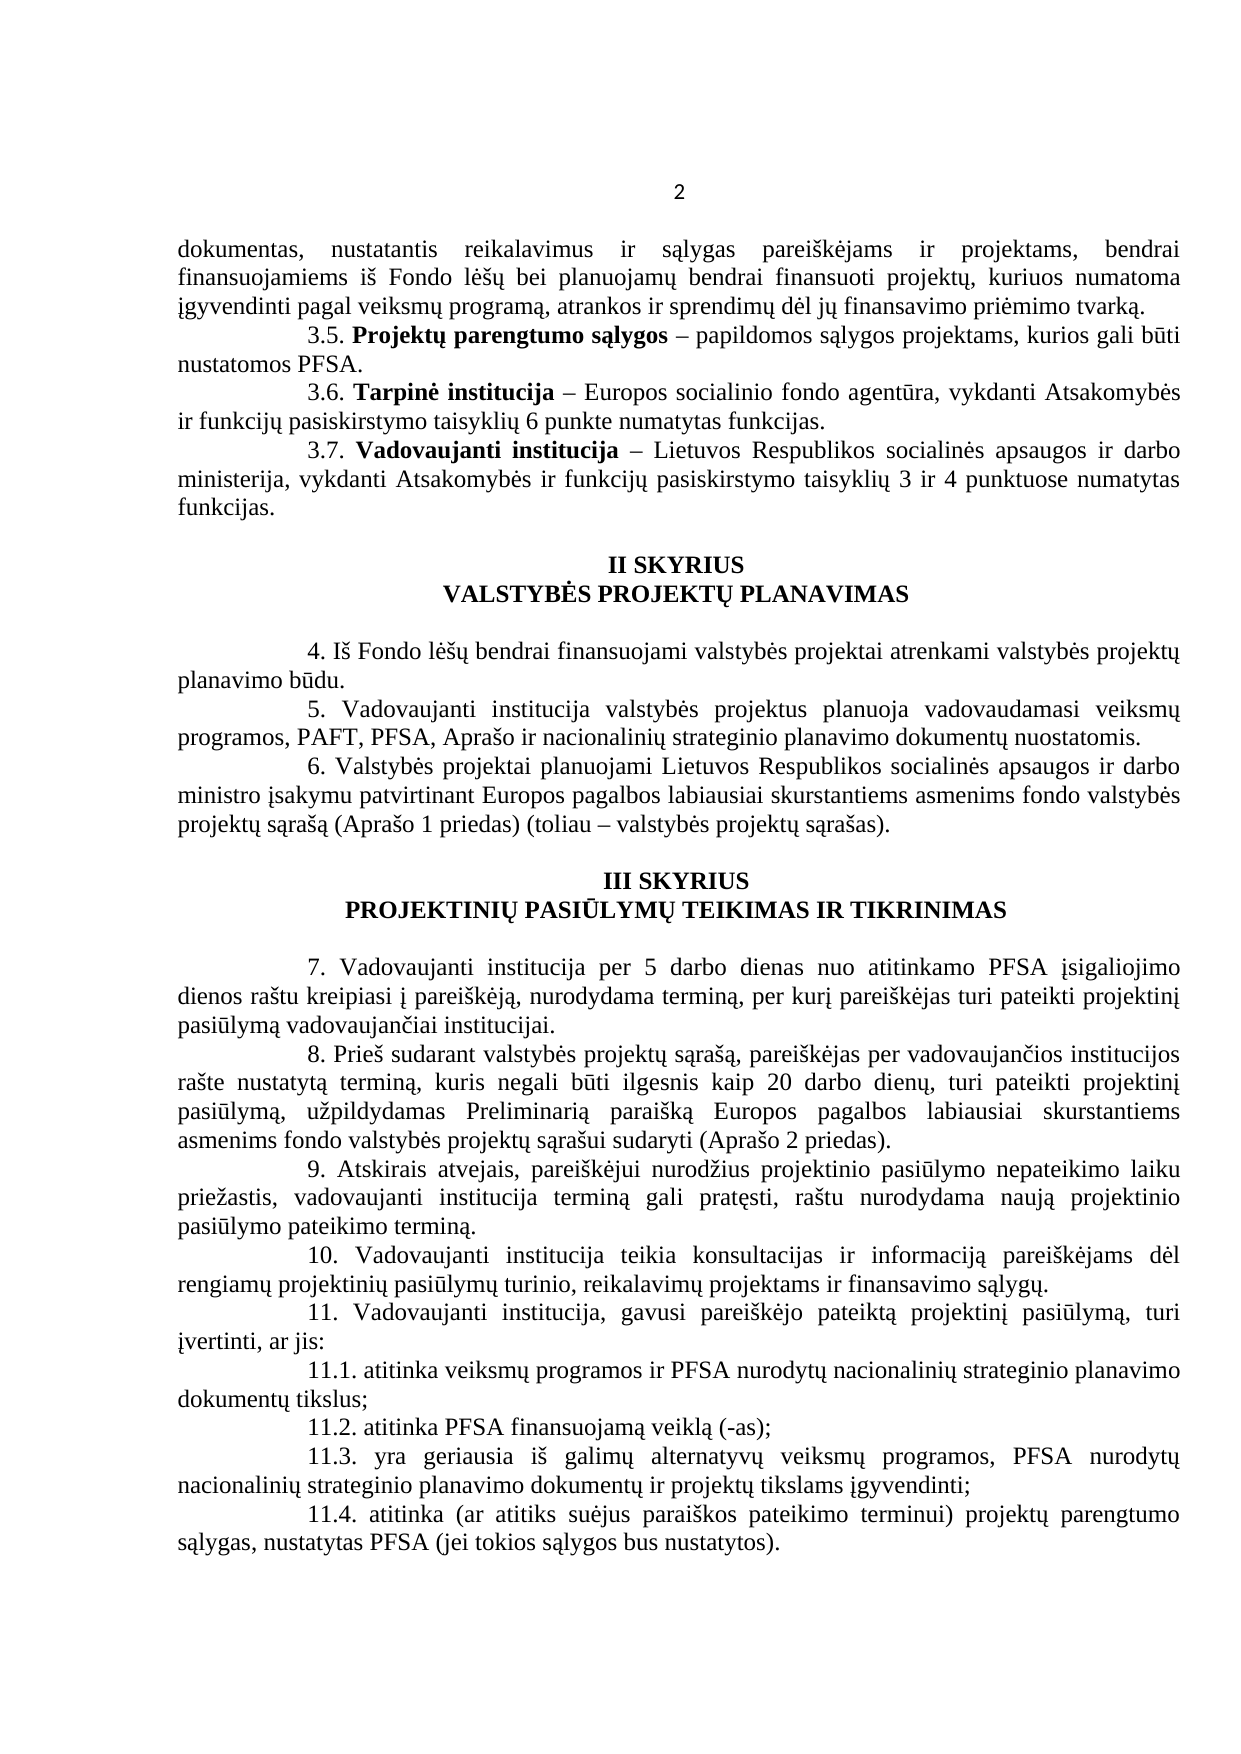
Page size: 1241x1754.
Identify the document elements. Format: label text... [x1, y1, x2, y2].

text 7. Vadovaujanti institucija per 5 darbo dienas nuo atitinkamo PFSA įsigaliojimo dienos raštu kreipiasi į pareiškėją, nurodydama terminą, per kurį pareiškėjas turi pateikti projektinį pasiūlymą vadovaujančiai institucijai. [177, 952, 1181, 1039]
text 8. Prieš sudarant valstybės projektų sąrašą, pareiškėjas per vadovaujančios institucijos rašte nustatytą terminą, kuris negali būti ilgesnis kaip 20 darbo dienų, turi pateikti projektinį pasiūlymą, užpildydamas Preliminarią paraišką Europos pagalbos labiausiai skurstantiems asmenims fondo valstybės projektų sąrašui sudaryti (Aprašo 2 priedas). [177, 1039, 1181, 1154]
text 9. Atskirais atvejais, pareiškėjui nurodžius projektinio pasiūlymo nepateikimo laiku priežastis, vadovaujanti institucija terminą gali pratęsti, raštu nurodydama naują projektinio pasiūlymo pateikimo terminą. [177, 1154, 1181, 1240]
text 10. Vadovaujanti institucija teikia konsultacijas ir informaciją pareiškėjams dėl rengiamų projektinių pasiūlymų turinio, reikalavimų projektams ir finansavimo sąlygų. [177, 1240, 1181, 1297]
text 11.1. atitinka veiksmų programos ir PFSA nurodytų nacionalinių strateginio planavimo dokumentų tikslus; [177, 1355, 1181, 1412]
text 6. Valstybės projektai planuojami Lietuvos Respublikos socialinės apsaugos ir darbo ministro įsakymu patvirtinant Europos pagalbos labiausiai skurstantiems asmenims fondo valstybės projektų sąrašą (Aprašo 1 priedas) (toliau – valstybės projektų sąrašas). [177, 751, 1181, 837]
text 3.7. Vadovaujanti institucija – Lietuvos Respublikos socialinės apsaugos ir darbo ministerija, vykdanti Atsakomybės ir funkcijų pasiskirstymo taisyklių 3 ir 4 punktuose numatytas funkcijas. [177, 435, 1181, 521]
text 11.3. yra geriausia iš galimų alternatyvų veiksmų programos, PFSA nurodytų nacionalinių strateginio planavimo dokumentų ir projektų tikslams įgyvendinti; [177, 1441, 1181, 1499]
text 11.2. atitinka PFSA finansuojamą veiklą (-as); [177, 1412, 1181, 1441]
text PROJEKTINIŲ PASIŪLYMŲ TEIKIMAS IR TIKRINIMAS [177, 895, 1181, 924]
text VALSTYBĖS PROJEKTŲ PLANAVIMAS [177, 579, 1181, 607]
text 11. Vadovaujanti institucija, gavusi pareiškėjo pateiktą projektinį pasiūlymą, turi įvertinti, ar jis: [177, 1297, 1181, 1355]
text dokumentas, nustatantis reikalavimus ir sąlygas pareiškėjams ir projektams, bendrai finansuojamiems iš Fondo lėšų bei planuojamų bendrai finansuoti projektų, kuriuos numatoma įgyvendinti pagal veiksmų programą, atrankos ir sprendimų dėl jų finansavimo priėmimo tvarką. [177, 234, 1181, 320]
text III SKYRIUS [177, 866, 1181, 895]
text 11.4. atitinka (ar atitiks suėjus paraiškos pateikimo terminui) projektų parengtumo sąlygas, nustatytas PFSA (jei tokios sąlygos bus nustatytos). [177, 1499, 1181, 1556]
text 4. Iš Fondo lėšų bendrai finansuojami valstybės projektai atrenkami valstybės projektų planavimo būdu. [177, 636, 1181, 694]
text 3.6. Tarpinė institucija – Europos socialinio fondo agentūra, vykdanti Atsakomybės ir funkcijų pasiskirstymo taisyklių 6 punkte numatytas funkcijas. [177, 377, 1181, 435]
text 3.5. Projektų parengtumo sąlygos – papildomos sąlygos projektams, kurios gali būti nustatomos PFSA. [177, 320, 1181, 377]
text II SKYRIUS [177, 550, 1181, 579]
text 5. Vadovaujanti institucija valstybės projektus planuoja vadovaudamasi veiksmų programos, PAFT, PFSA, Aprašo ir nacionalinių strateginio planavimo dokumentų nuostatomis. [177, 694, 1181, 751]
